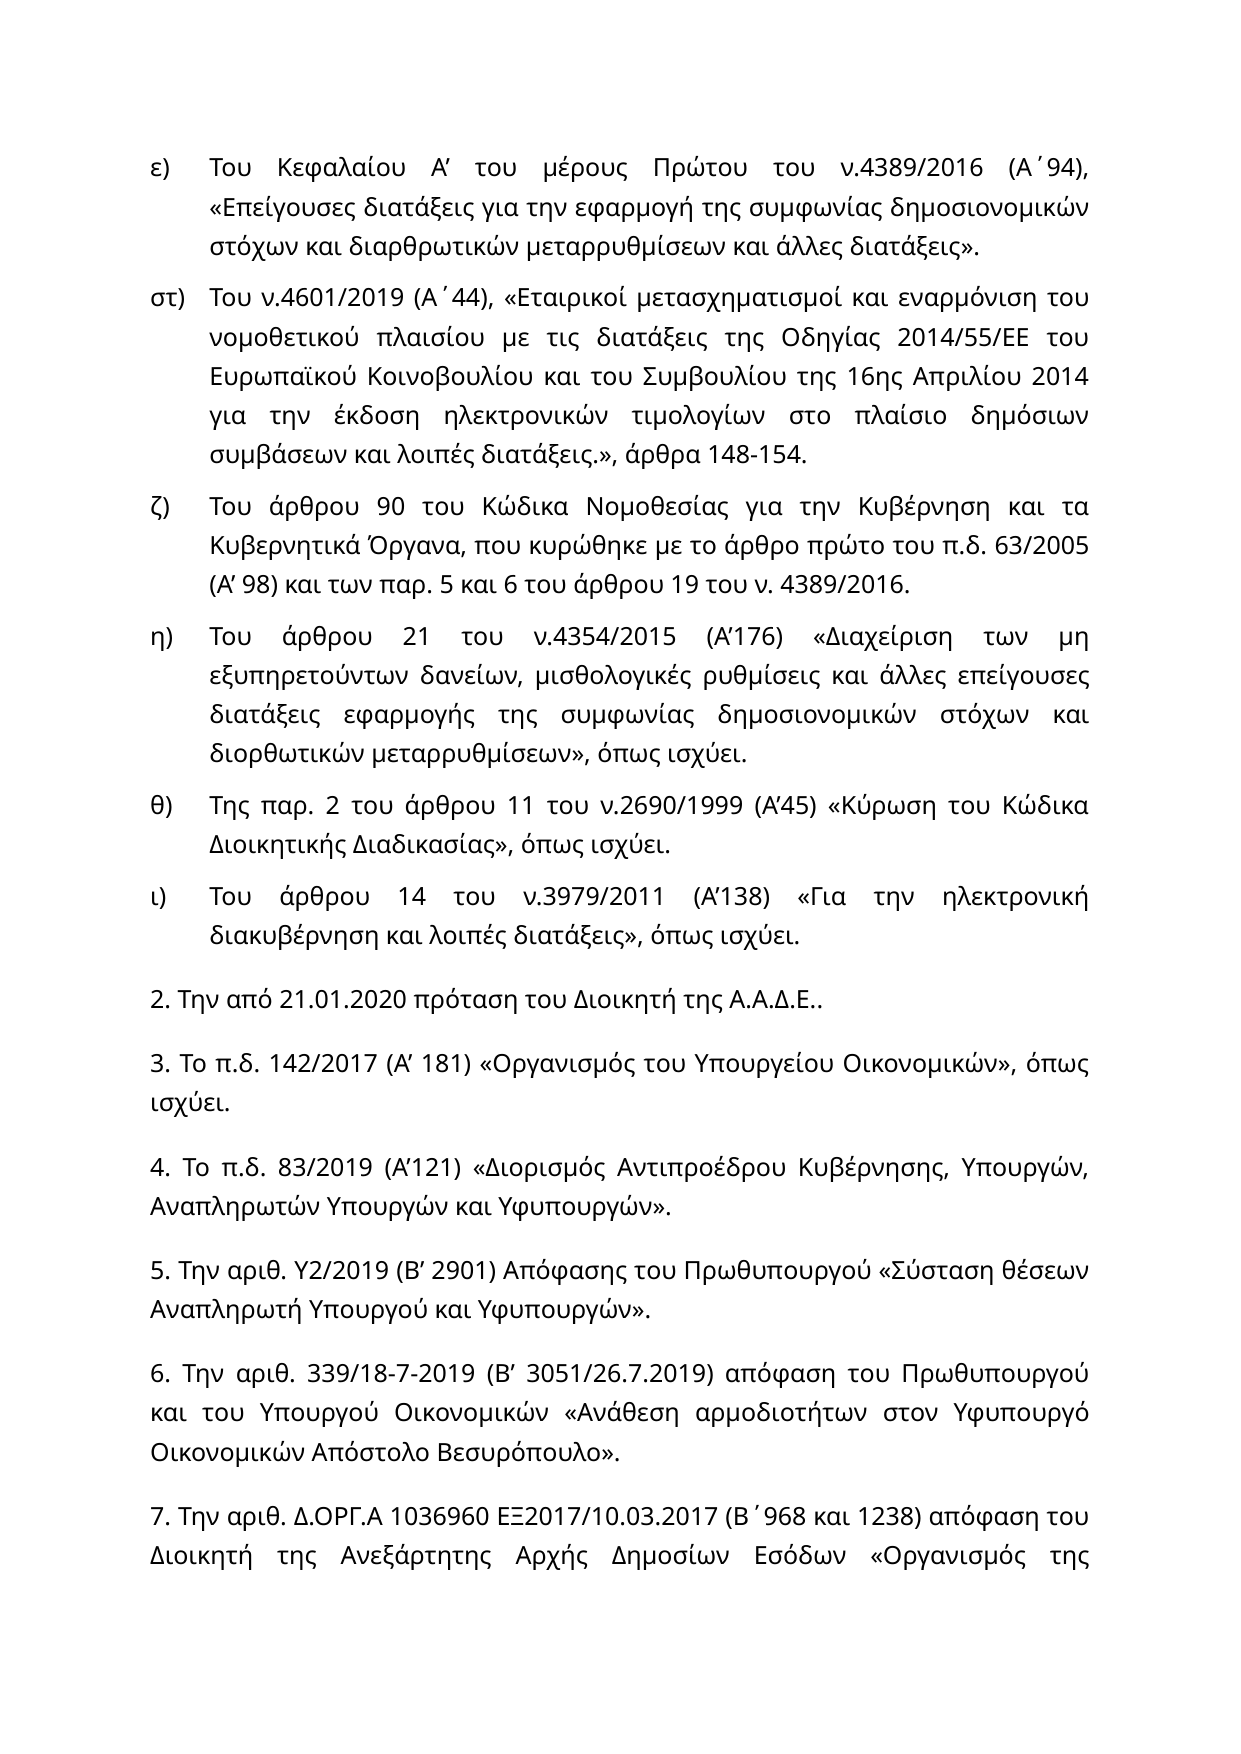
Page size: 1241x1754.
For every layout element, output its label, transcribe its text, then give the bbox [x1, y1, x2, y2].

list η) Του άρθρου 21 του ν.4354/2015 (Α’176) «Διαχείριση των μη εξυπηρετούντων δανείων, μισθολογικές ρυθμίσεις και άλλες επείγουσες διατάξεις εφαρμογής της συμφωνίας δημοσιονομικών στόχων και διορθωτικών μεταρρυθμίσεων», όπως ισχύει. [150, 618, 1090, 770]
list ε) Του Κεφαλαίου Α’ του μέρους Πρώτου του ν.4389/2016 (Α΄94), «Επείγουσες διατάξεις για την εφαρμογή της συμφωνίας δημοσιονομικών στόχων και διαρθρωτικών μεταρρυθμίσεων και άλλες διατάξεις». [150, 150, 1090, 262]
list ζ) Του άρθρου 90 του Κώδικα Νομοθεσίας για την Κυβέρνηση και τα Κυβερνητικά Όργανα, που κυρώθηκε με το άρθρο πρώτο του π.δ. 63/2005 (Α’ 98) και των παρ. 5 και 6 του άρθρου 19 του ν. 4389/2016. [150, 488, 1090, 601]
list στ) Του ν.4601/2019 (Α΄44), «Εταιρικοί μετασχηματισμοί και εναρμόνιση του νομοθετικού πλαισίου με τις διατάξεις της Οδηγίας 2014/55/ΕΕ του Ευρωπαϊκού Κοινοβουλίου και του Συμβουλίου της 16ης Απριλίου 2014 για την έκδοση ηλεκτρονικών τιμολογίων στο πλαίσιο δημόσιων συμβάσεων και λοιπές διατάξεις.», άρθρα 148-154. [150, 280, 1090, 471]
text 2. Την από 21.01.2020 πρόταση του Διοικητή της Α.Α.Δ.Ε.. [150, 982, 1090, 1016]
text 7. Την αριθ. Δ.ΟΡΓ.Α 1036960 ΕΞ2017/10.03.2017 (Β΄968 και 1238) απόφαση του Διοικητή της Ανεξάρτητης Αρχής Δημοσίων Εσόδων «Οργανισμός της [150, 1498, 1090, 1572]
text 3. Το π.δ. 142/2017 (Α’ 181) «Οργανισμός του Υπουργείου Οικονομικών», όπως ισχύει. [150, 1046, 1090, 1119]
text 4. Το π.δ. 83/2019 (Α’121) «Διορισμός Αντιπροέδρου Κυβέρνησης, Υπουργών, Αναπληρωτών Υπουργών και Υφυπουργών». [150, 1149, 1090, 1222]
list ι) Του άρθρου 14 του ν.3979/2011 (Α’138) «Για την ηλεκτρονική διακυβέρνηση και λοιπές διατάξεις», όπως ισχύει. [150, 878, 1090, 952]
text 6. Την αριθ. 339/18-7-2019 (Β’ 3051/26.7.2019) απόφαση του Πρωθυπουργού και του Υπουργού Οικονομικών «Ανάθεση αρμοδιοτήτων στον Υφυπουργό Οικονομικών Απόστολο Βεσυρόπουλο». [150, 1356, 1090, 1468]
list θ) Της παρ. 2 του άρθρου 11 του ν.2690/1999 (Α’45) «Κύρωση του Κώδικα Διοικητικής Διαδικασίας», όπως ισχύει. [150, 787, 1090, 861]
text 5. Την αριθ. Υ2/2019 (Β’ 2901) Απόφασης του Πρωθυπουργού «Σύσταση θέσεων Αναπληρωτή Υπουργού και Υφυπουργών». [150, 1252, 1090, 1326]
